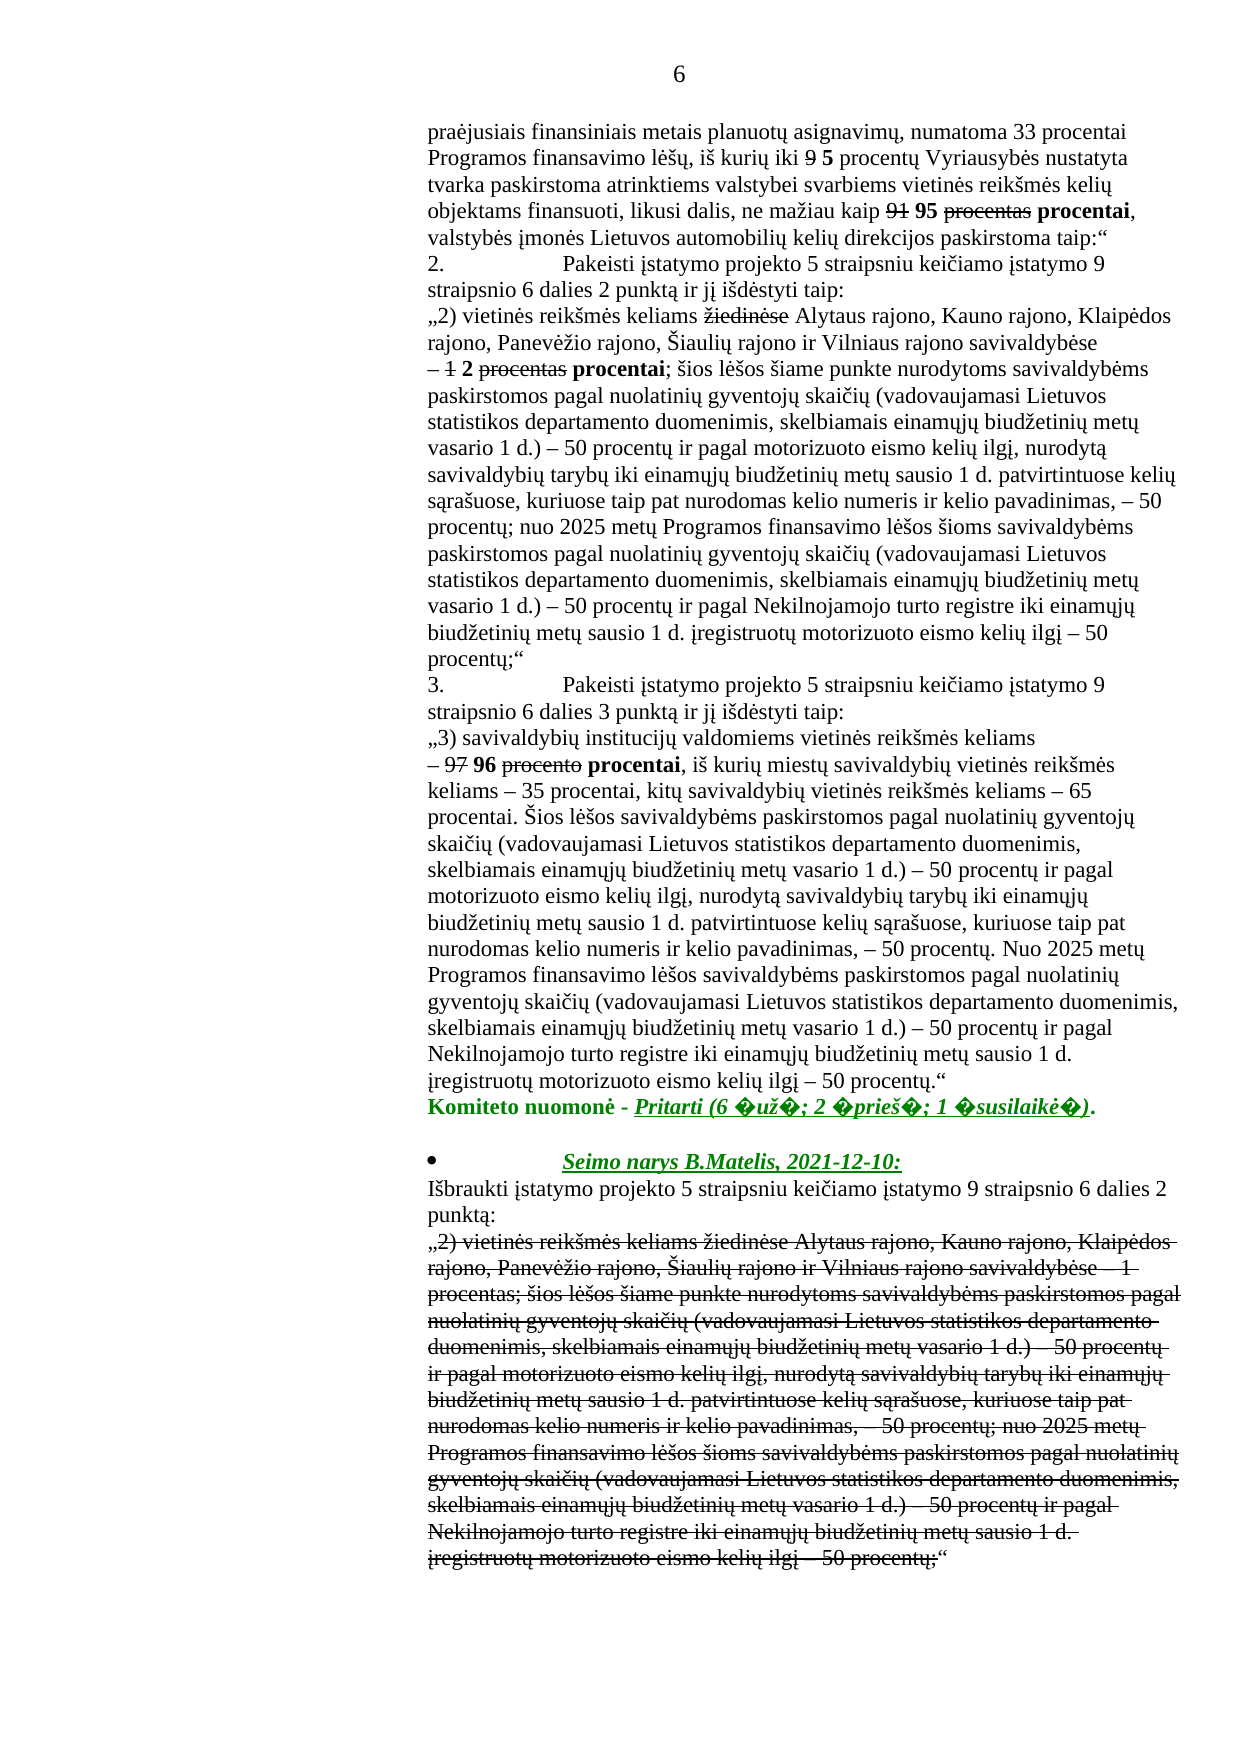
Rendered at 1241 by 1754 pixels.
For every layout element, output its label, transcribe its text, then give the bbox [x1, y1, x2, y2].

text 2. Pakeisti įstatymo projekto 5 straipsniu keičiamo įstatymo 9 straipsnio 6 dalies 2 punktą ir jį išdėstyti taip: [427, 250, 1181, 303]
text praėjusiais finansiniais metais planuotų asignavimų, numatoma 33 procentai Programos finansavimo lėšų, iš kurių iki 9 5 procentų Vyriausybės nustatyta tvarka paskirstoma atrinktiems valstybei svarbiems vietinės reikšmės kelių objektams finansuoti, likusi dalis, ne mažiau kaip 91 95 procentas procentai, valstybės įmonės Lietuvos automobilių kelių direkcijos paskirstoma taip:“ [427, 118, 1181, 250]
text „2) vietinės reikšmės keliams žiedinėse Alytaus rajono, Kauno rajono, Klaipėdos rajono, Panevėžio rajono, Šiaulių rajono ir Vilniaus rajono savivaldybėse – 1 procentas; šios lėšos šiame punkte nurodytoms savivaldybėms paskirstomos pagal nuolatinių gyventojų skaičių (vadovaujamasi Lietuvos statistikos departamento duomenimis, skelbiamais einamųjų biudžetinių metų vasario 1 d.) – 50 procentų ir pagal motorizuoto eismo kelių ilgį, nurodytą savivaldybių tarybų iki einamųjų biudžetinių metų sausio 1 d. patvirtintuose kelių sąrašuose, kuriuose taip pat nurodomas kelio numeris ir kelio pavadinimas, – 50 procentų; nuo 2025 metų Programos finansavimo lėšos šioms savivaldybėms paskirstomos pagal nuolatinių gyventojų skaičių (vadovaujamasi Lietuvos statistikos departamento duomenimis, skelbiamais einamųjų biudžetinių metų vasario 1 d.) – 50 procentų ir pagal Nekilnojamojo turto registre iki einamųjų biudžetinių metų sausio 1 d. įregistruotų motorizuoto eismo kelių ilgį – 50 procentų;“ [427, 1228, 1181, 1295]
list Seimo narys B.Matelis, 2021-12-10: [427, 1148, 1181, 1175]
text „2) vietinės reikšmės keliams žiedinėse Alytaus rajono, Kauno rajono, Klaipėdos rajono, Panevėžio rajono, Šiaulių rajono ir Vilniaus rajono savivaldybėse – 1 procentas; šios lėšos šiame punkte nurodytoms savivaldybėms paskirstomos pagal nuolatinių gyventojų skaičių (vadovaujamasi Lietuvos statistikos departamento duomenimis, skelbiamais einamųjų biudžetinių metų vasario 1 d.) – 50 procentų ir pagal motorizuoto eismo kelių ilgį, nurodytą savivaldybių tarybų iki einamųjų biudžetinių metų sausio 1 d. patvirtintuose kelių sąrašuose, kuriuose taip pat nurodomas kelio numeris ir kelio pavadinimas, – 50 procentų; nuo 2025 metų Programos finansavimo lėšos šioms savivaldybėms paskirstomos pagal nuolatinių gyventojų skaičių (vadovaujamasi Lietuvos statistikos departamento duomenimis, skelbiamais einamųjų biudžetinių metų vasario 1 d.) – 50 procentų ir pagal Nekilnojamojo turto registre iki einamųjų biudžetinių metų sausio 1 d. įregistruotų motorizuoto eismo kelių ilgį – 50 procentų;“ [427, 1296, 1181, 1570]
text „2) vietinės reikšmės keliams žiedinėse Alytaus rajono, Kauno rajono, Klaipėdos rajono, Panevėžio rajono, Šiaulių rajono ir Vilniaus rajono savivaldybėse – 1 2 procentas procentai; šios lėšos šiame punkte nurodytoms savivaldybėms paskirstomos pagal nuolatinių gyventojų skaičių (vadovaujamasi Lietuvos statistikos departamento duomenimis, skelbiamais einamųjų biudžetinių metų vasario 1 d.) – 50 procentų ir pagal motorizuoto eismo kelių ilgį, nurodytą savivaldybių tarybų iki einamųjų biudžetinių metų sausio 1 d. patvirtintuose kelių sąrašuose, kuriuose taip pat nurodomas kelio numeris ir kelio pavadinimas, – 50 procentų; nuo 2025 metų Programos finansavimo lėšos šioms savivaldybėms paskirstomos pagal nuolatinių gyventojų skaičių (vadovaujamasi Lietuvos statistikos departamento duomenimis, skelbiamais einamųjų biudžetinių metų vasario 1 d.) – 50 procentų ir pagal Nekilnojamojo turto registre iki einamųjų biudžetinių metų sausio 1 d. įregistruotų motorizuoto eismo kelių ilgį – 50 procentų;“ [427, 303, 1181, 672]
text Išbraukti įstatymo projekto 5 straipsniu keičiamo įstatymo 9 straipsnio 6 dalies 2 punktą: [427, 1175, 1181, 1228]
text „3) savivaldybių institucijų valdomiems vietinės reikšmės keliams – 97 96 procento procentai, iš kurių miestų savivaldybių vietinės reikšmės keliams – 35 procentai, kitų savivaldybių vietinės reikšmės keliams – 65 procentai. Šios lėšos savivaldybėms paskirstomos pagal nuolatinių gyventojų skaičių (vadovaujamasi Lietuvos statistikos departamento duomenimis, skelbiamais einamųjų biudžetinių metų vasario 1 d.) – 50 procentų ir pagal motorizuoto eismo kelių ilgį, nurodytą savivaldybių tarybų iki einamųjų biudžetinių metų sausio 1 d. patvirtintuose kelių sąrašuose, kuriuose taip pat nurodomas kelio numeris ir kelio pavadinimas, – 50 procentų. Nuo 2025 metų Programos finansavimo lėšos savivaldybėms paskirstomos pagal nuolatinių gyventojų skaičių (vadovaujamasi Lietuvos statistikos departamento duomenimis, skelbiamais einamųjų biudžetinių metų vasario 1 d.) – 50 procentų ir pagal Nekilnojamojo turto registre iki einamųjų biudžetinių metų sausio 1 d. įregistruotų motorizuoto eismo kelių ilgį – 50 procentų.“ [427, 724, 1181, 1093]
text 3. Pakeisti įstatymo projekto 5 straipsniu keičiamo įstatymo 9 straipsnio 6 dalies 3 punktą ir jį išdėstyti taip: [427, 672, 1181, 724]
text Komiteto nuomonė - Pritarti (6 �už�; 2 �prieš�; 1 �susilaikė�). [427, 1093, 1181, 1119]
